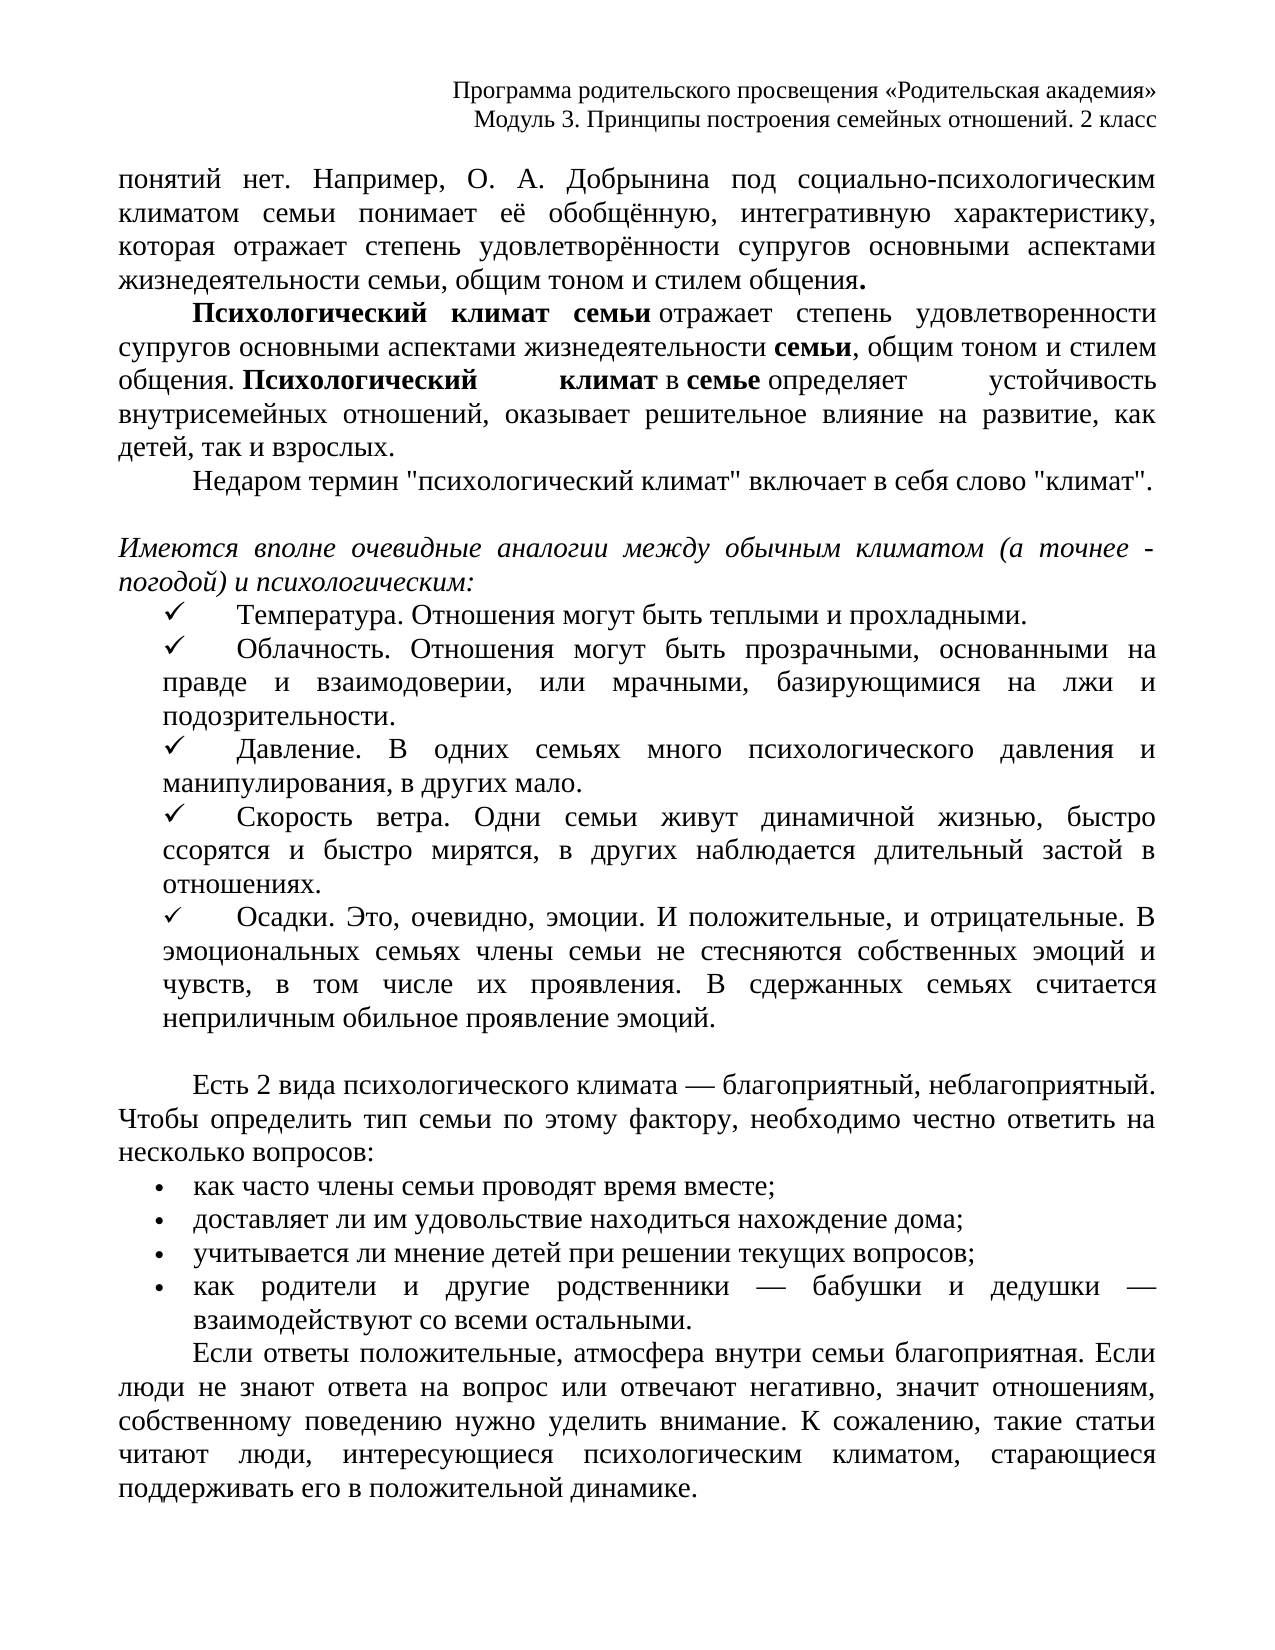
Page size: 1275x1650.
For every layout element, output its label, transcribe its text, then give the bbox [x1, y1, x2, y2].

text Недаром термин "психологический климат" включает в себя слово "климат". [118, 463, 1157, 497]
list Давление. В одних семьях много психологического давления и манипулирования, в других мало. [162, 732, 1157, 799]
text Есть 2 вида психологического климата — благоприятный, неблагоприятный. Чтобы определить тип семьи по этому фактору, необходимо честно ответить на несколько вопросов: [118, 1067, 1157, 1168]
text Если ответы положительные, атмосфера внутри семьи благоприятная. Если люди не знают ответа на вопрос или отвечают негативно, значит отношениям, собственному поведению нужно уделить внимание. К сожалению, такие статьи читают люди, интересующиеся психологическим климатом, старающиеся поддерживать его в положительной динамике. [118, 1336, 1157, 1503]
list Осадки. Это, очевидно, эмоции. И положительные, и отрицательные. В эмоциональных семьях члены семьи не стесняются собственных эмоций и чувств, в том числе их проявления. В сдержанных семьях считается неприличным обильное проявление эмоций. [162, 899, 1157, 1034]
list Облачность. Отношения могут быть прозрачными, основанными на правде и взаимодоверии, или мрачными, базирующимися на лжи и подозрительности. [162, 631, 1157, 732]
text Психологический климат семьи отражает степень удовлетворенности супругов основными аспектами жизнедеятельности семьи, общим тоном и стилем общения. Психологический климат в семье определяет устойчивость внутрисемейных отношений, оказывает решительное влияние на развитие, как детей, так и взрослых. [118, 295, 1157, 463]
list Температура. Отношения могут быть теплыми и прохладными. [162, 597, 1157, 631]
list учитывается ли мнение детей при решении текущих вопросов; [156, 1235, 1157, 1268]
text Имеются вполне очевидные аналогии между обычным климатом (а точнее - погодой) и психологическим: [118, 530, 1157, 597]
list доставляет ли им удовольствие находиться нахождение дома; [156, 1201, 1157, 1235]
list как часто члены семьи проводят время вместе; [156, 1168, 1157, 1201]
list как родители и другие родственники — бабушки и дедушки — взаимодействуют со всеми остальными. [156, 1268, 1157, 1336]
text понятий нет. Например, О. А. Добрынина под социально-психологическим климатом семьи понимает её обобщённую, интегративную характеристику, которая отражает степень удовлетворённости супругов основными аспектами жизнедеятельности семьи, общим тоном и стилем общения. [118, 161, 1157, 295]
list Скорость ветра. Одни семьи живут динамичной жизнью, быстро ссорятся и быстро мирятся, в других наблюдается длительный застой в отношениях. [162, 799, 1157, 899]
